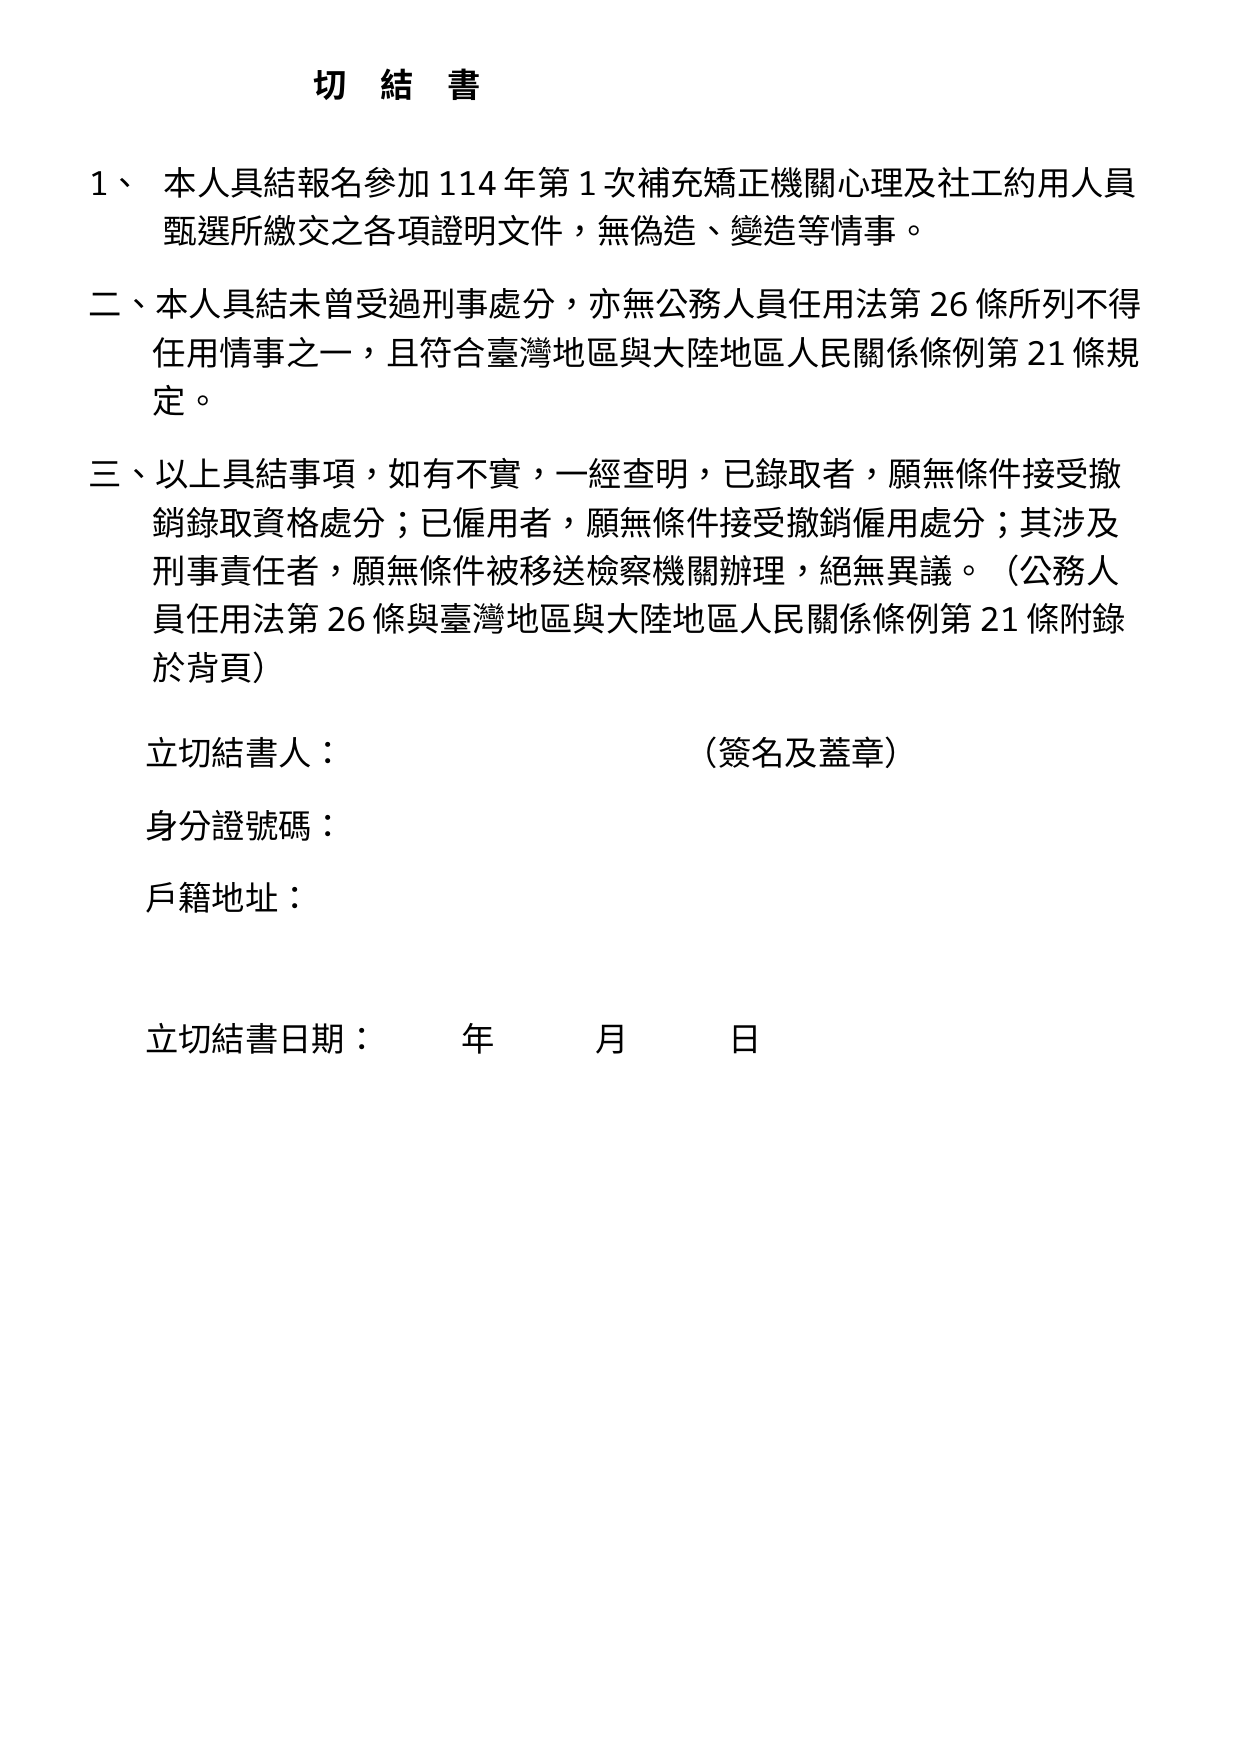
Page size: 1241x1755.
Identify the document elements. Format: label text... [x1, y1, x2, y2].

text 二、本人具結未曾受過刑事處分，亦無公務人員任用法第26條所列不得任用情事之一，且符合臺灣地區與大陸地區人民關係條例第21條規定。 [89, 278, 1152, 423]
text 立切結書日期： 年 月 日 [145, 1012, 945, 1061]
list 本人具結報名參加114年第1次補充矯正機關心理及社工約用人員甄選所繳交之各項證明文件，無偽造、變造等情事。 [89, 156, 1152, 253]
text 立切結書人： （簽名及蓋章） [145, 727, 1002, 775]
text 三、以上具結事項，如有不實，一經查明，已錄取者，願無條件接受撤銷錄取資格處分；已僱用者，願無條件接受撤銷僱用處分；其涉及刑事責任者，願無條件被移送檢察機關辦理，絕無異議。（公務人員任用法第26條與臺灣地區與大陸地區人民關係條例第21條附錄於背頁） [89, 448, 1152, 689]
text 切 結 書 [314, 59, 889, 107]
text 身分證號碼： [145, 799, 945, 848]
text 戶籍地址： [145, 872, 945, 920]
